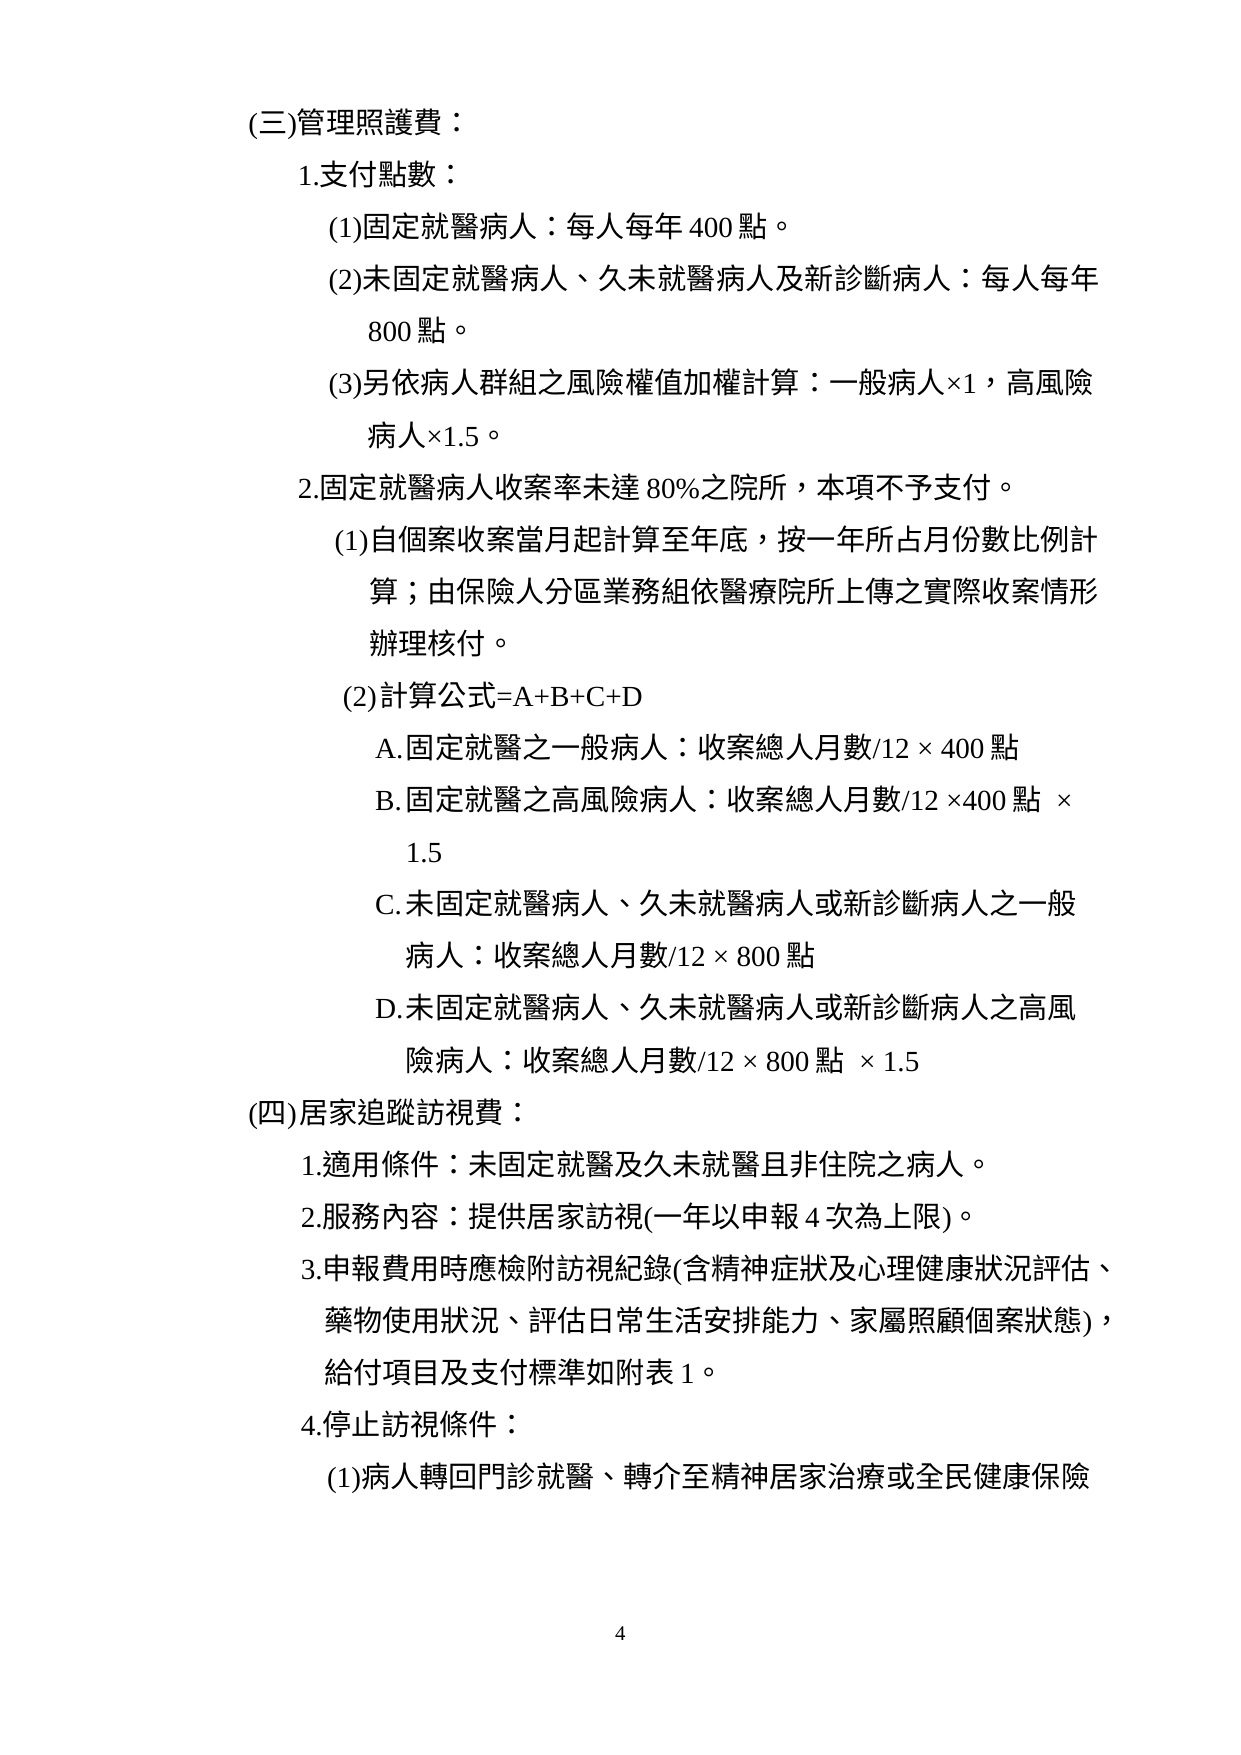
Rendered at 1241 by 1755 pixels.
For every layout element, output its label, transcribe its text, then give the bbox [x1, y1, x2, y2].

text 3.申報費用時應檢附訪視紀錄(含精神症狀及心理健康狀況評估、藥物使用狀況、評估日常生活安排能力、家屬照顧個案狀態)，給付項目及支付標準如附表1。 [301, 1238, 1104, 1394]
text (三)管理照護費： [248, 92, 1104, 144]
text A. 固定就醫之一般病人：收案總人月數/12 × 400點 [375, 717, 1104, 769]
text (四) 居家追蹤訪視費： [248, 1081, 1104, 1133]
text 2.服務內容：提供居家訪視(一年以申報4次為上限)。 [301, 1186, 1104, 1238]
text (3)另依病人群組之風險權值加權計算：一般病人×1，高風險病人×1.5。 [328, 352, 1104, 456]
text C. 未固定就醫病人、久未就醫病人或新診斷病人之一般病人：收案總人月數/12 × 800點 [375, 873, 1104, 977]
text (2) 計算公式=A+B+C+D [343, 665, 1104, 717]
text D. 未固定就醫病人、久未就醫病人或新診斷病人之高風險病人：收案總人月數/12 × 800點 × 1.5 [375, 977, 1104, 1081]
text 4.停止訪視條件： [301, 1394, 1104, 1446]
text 1.支付點數： [298, 144, 1104, 196]
text 2.固定就醫病人收案率未達80%之院所，本項不予支付。 [298, 456, 1104, 508]
text (1) 自個案收案當月起計算至年底，按一年所占月份數比例計算；由保險人分區業務組依醫療院所上傳之實際收案情形辦理核付。 [334, 508, 1104, 665]
text (1)固定就醫病人：每人每年400點。 [328, 196, 1125, 248]
text B. 固定就醫之高風險病人：收案總人月數/12 ×400點 × 1.5 [375, 769, 1104, 873]
text (1)病人轉回門診就醫、轉介至精神居家治療或全民健康保險 [327, 1446, 1104, 1498]
text 1.適用條件：未固定就醫及久未就醫且非住院之病人。 [301, 1133, 1104, 1186]
text (2)未固定就醫病人、久未就醫病人及新診斷病人：每人每年800點。 [328, 248, 1101, 352]
